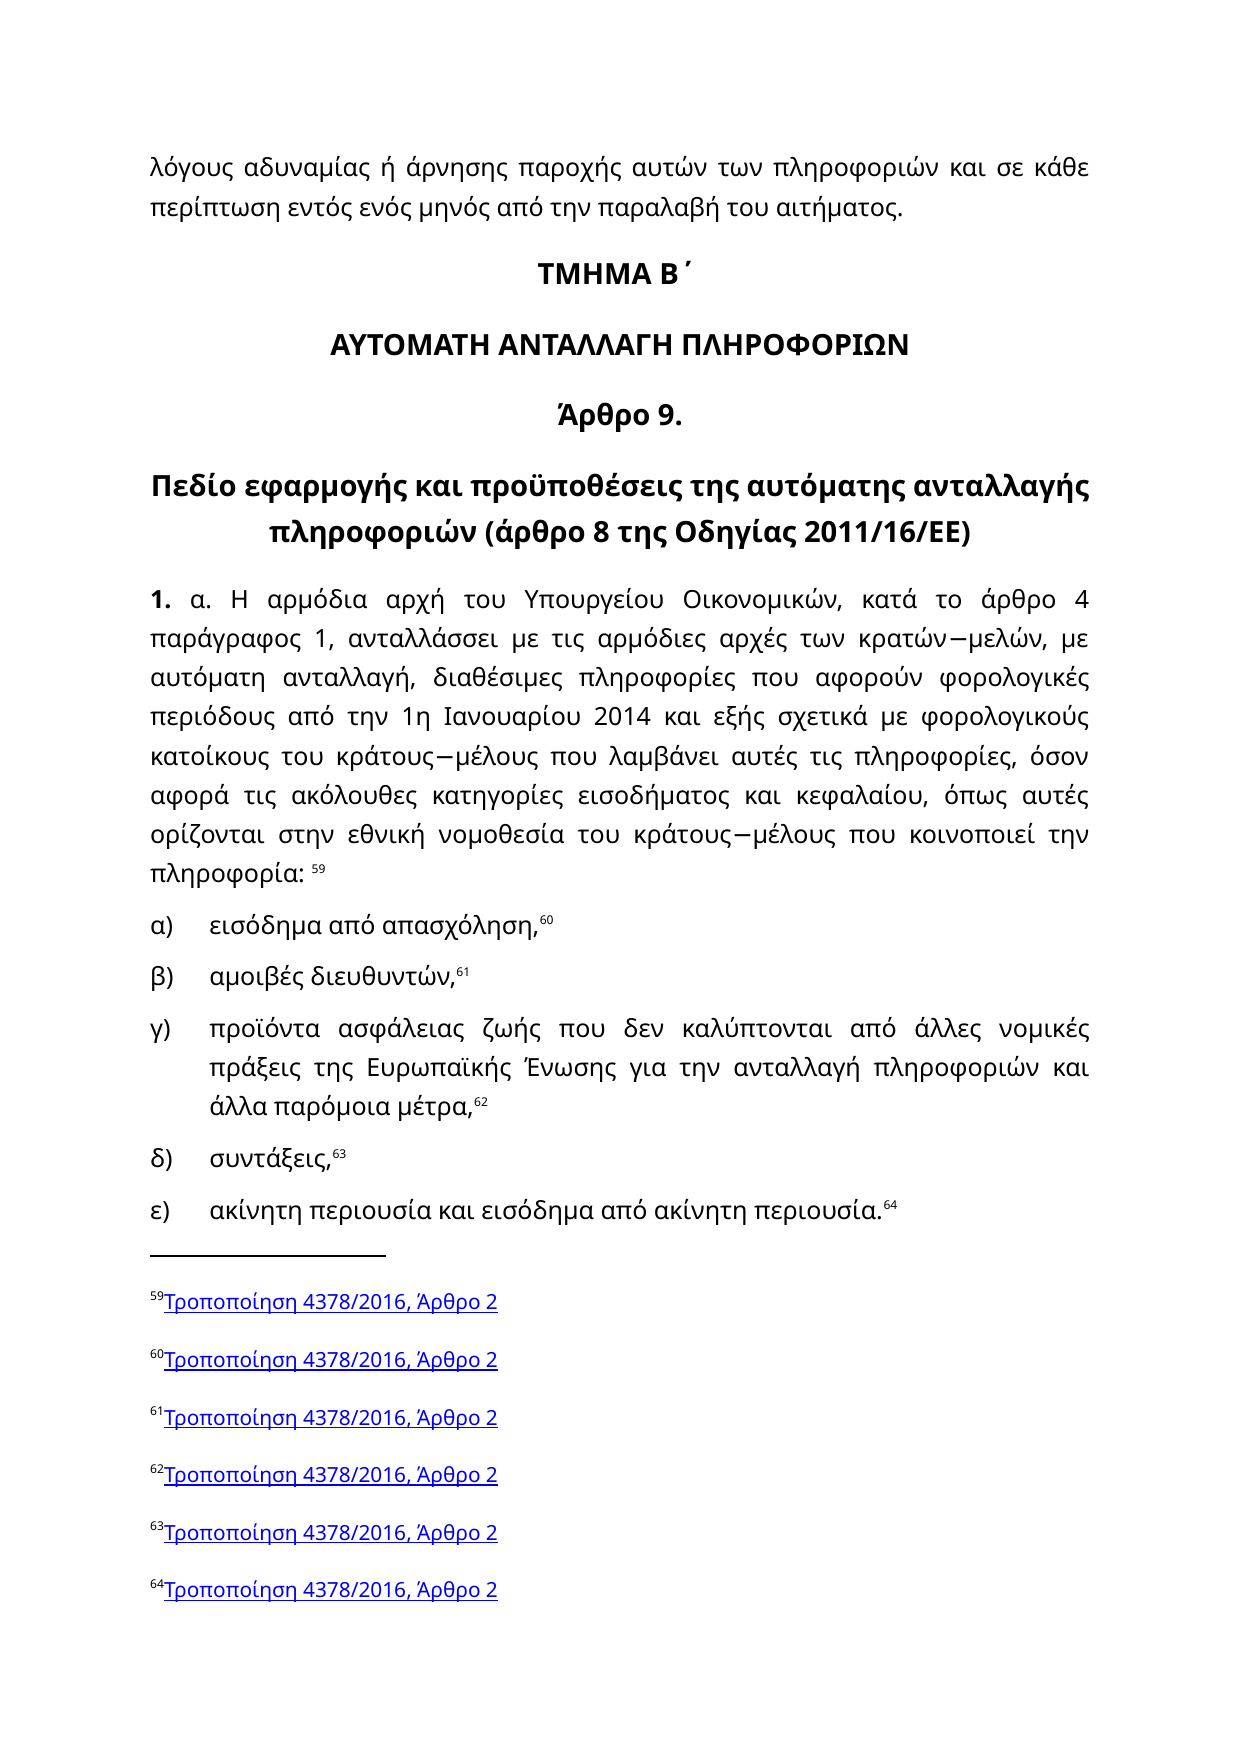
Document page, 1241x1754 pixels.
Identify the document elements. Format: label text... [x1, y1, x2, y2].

subtitle Πεδίο εφαρμογής και προϋποθέσεις της αυτόματης ανταλλαγής πληροφοριών (άρθρο 8 της Οδηγίας 2011/16/ΕΕ) [150, 465, 1090, 551]
subtitle Άρθρο 9. [150, 394, 1090, 434]
list δ) συντάξεις, [150, 1141, 1090, 1175]
text λόγους αδυναμίας ή άρνησης παροχής αυτών των πληροφοριών και σε κάθε περίπτωση εντός ενός μηνός από την παραλαβή του αιτήματος. [150, 150, 1090, 223]
text Τροποποίηση 4378/2016, Άρθρο 2 [150, 1460, 1090, 1489]
text Τροποποίηση 4378/2016, Άρθρο 2 [150, 1403, 1090, 1431]
text 1. α. Η αρμόδια αρχή του Υπουργείου Οικονομικών, κατά το άρθρο 4 παράγραφος 1, ανταλλάσσει με τις αρμόδιες αρχές των κρατών−μελών, με αυτόματη ανταλλαγή, διαθέσιμες πληροφορίες που αφορούν φορολογικές περιόδους από την 1η Ιανουαρίου 2014 και εξής σχετικά με φορολογικούς κατοίκους του κράτους−μέλους που λαμβάνει αυτές τις πληροφορίες, όσον αφορά τις ακόλουθες κατηγορίες εισοδήματος και κεφαλαίου, όπως αυτές ορίζονται στην εθνική νομοθεσία του κράτους−μέλους που κοινοποιεί την πληροφορία: [150, 581, 1090, 890]
text Τροποποίηση 4378/2016, Άρθρο 2 [150, 1345, 1090, 1373]
text Τροποποίηση 4378/2016, Άρθρο 2 [150, 1287, 1090, 1316]
text Τροποποίηση 4378/2016, Άρθρο 2 [150, 1576, 1090, 1604]
list β) αμοιβές διευθυντών, [150, 959, 1090, 993]
text Τροποποίηση 4378/2016, Άρθρο 2 [150, 1518, 1090, 1546]
subtitle ΑΥΤΟΜΑΤΗ ΑΝΤΑΛΛΑΓΗ ΠΛΗΡΟΦΟΡΙΩΝ [150, 324, 1090, 364]
list γ) προϊόντα ασφάλειας ζωής που δεν καλύπτονται από άλλες νομικές πράξεις της Ευρωπαϊκής Ένωσης για την ανταλλαγή πληροφοριών και άλλα παρόμοια μέτρα, [150, 1011, 1090, 1123]
list α) εισόδημα από απασχόληση, [150, 907, 1090, 941]
subtitle ΤΜΗΜΑ Β΄ [150, 253, 1090, 293]
list ε) ακίνητη περιουσία και εισόδημα από ακίνητη περιουσία. [150, 1192, 1090, 1226]
